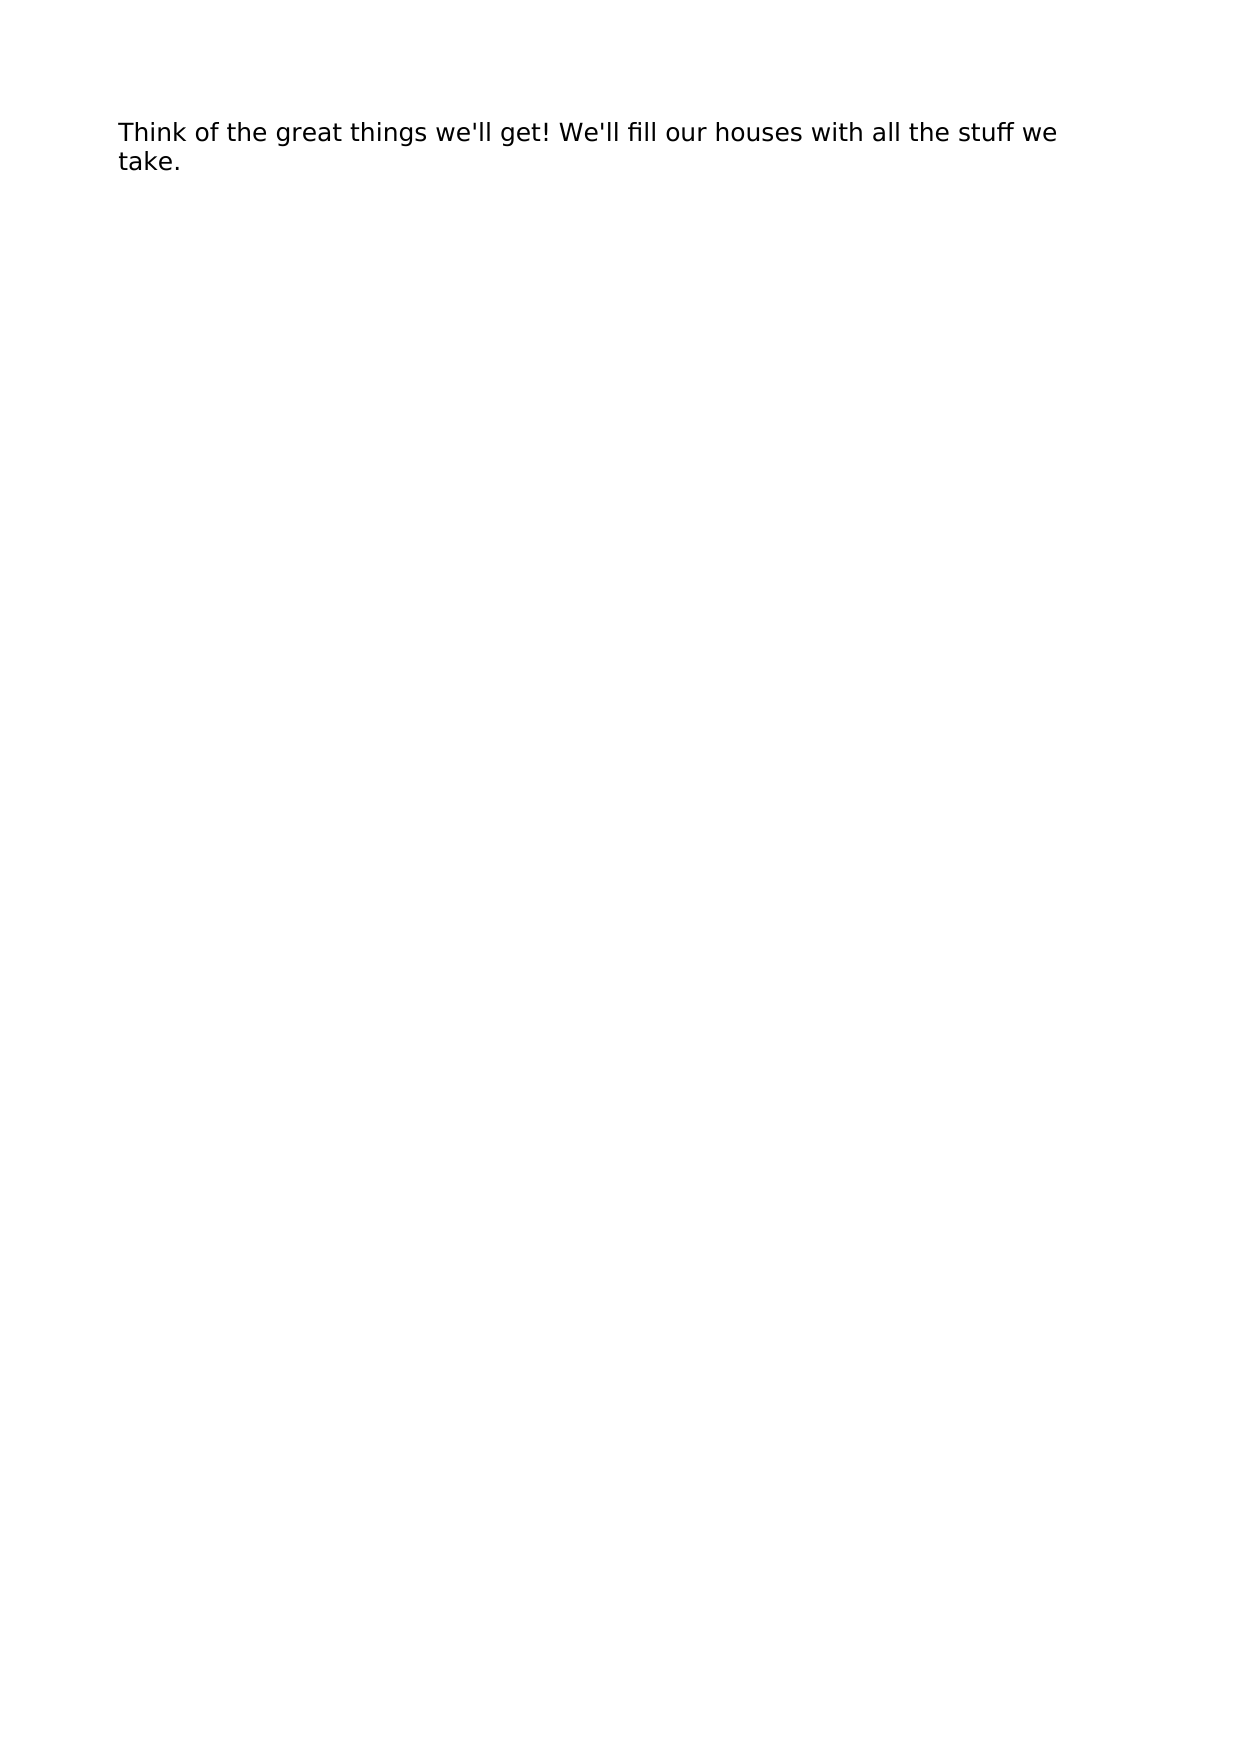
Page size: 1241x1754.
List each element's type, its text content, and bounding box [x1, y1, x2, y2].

text Think of the great things we'll get! We'll fill our houses with all the stuff we take. [118, 118, 1122, 176]
